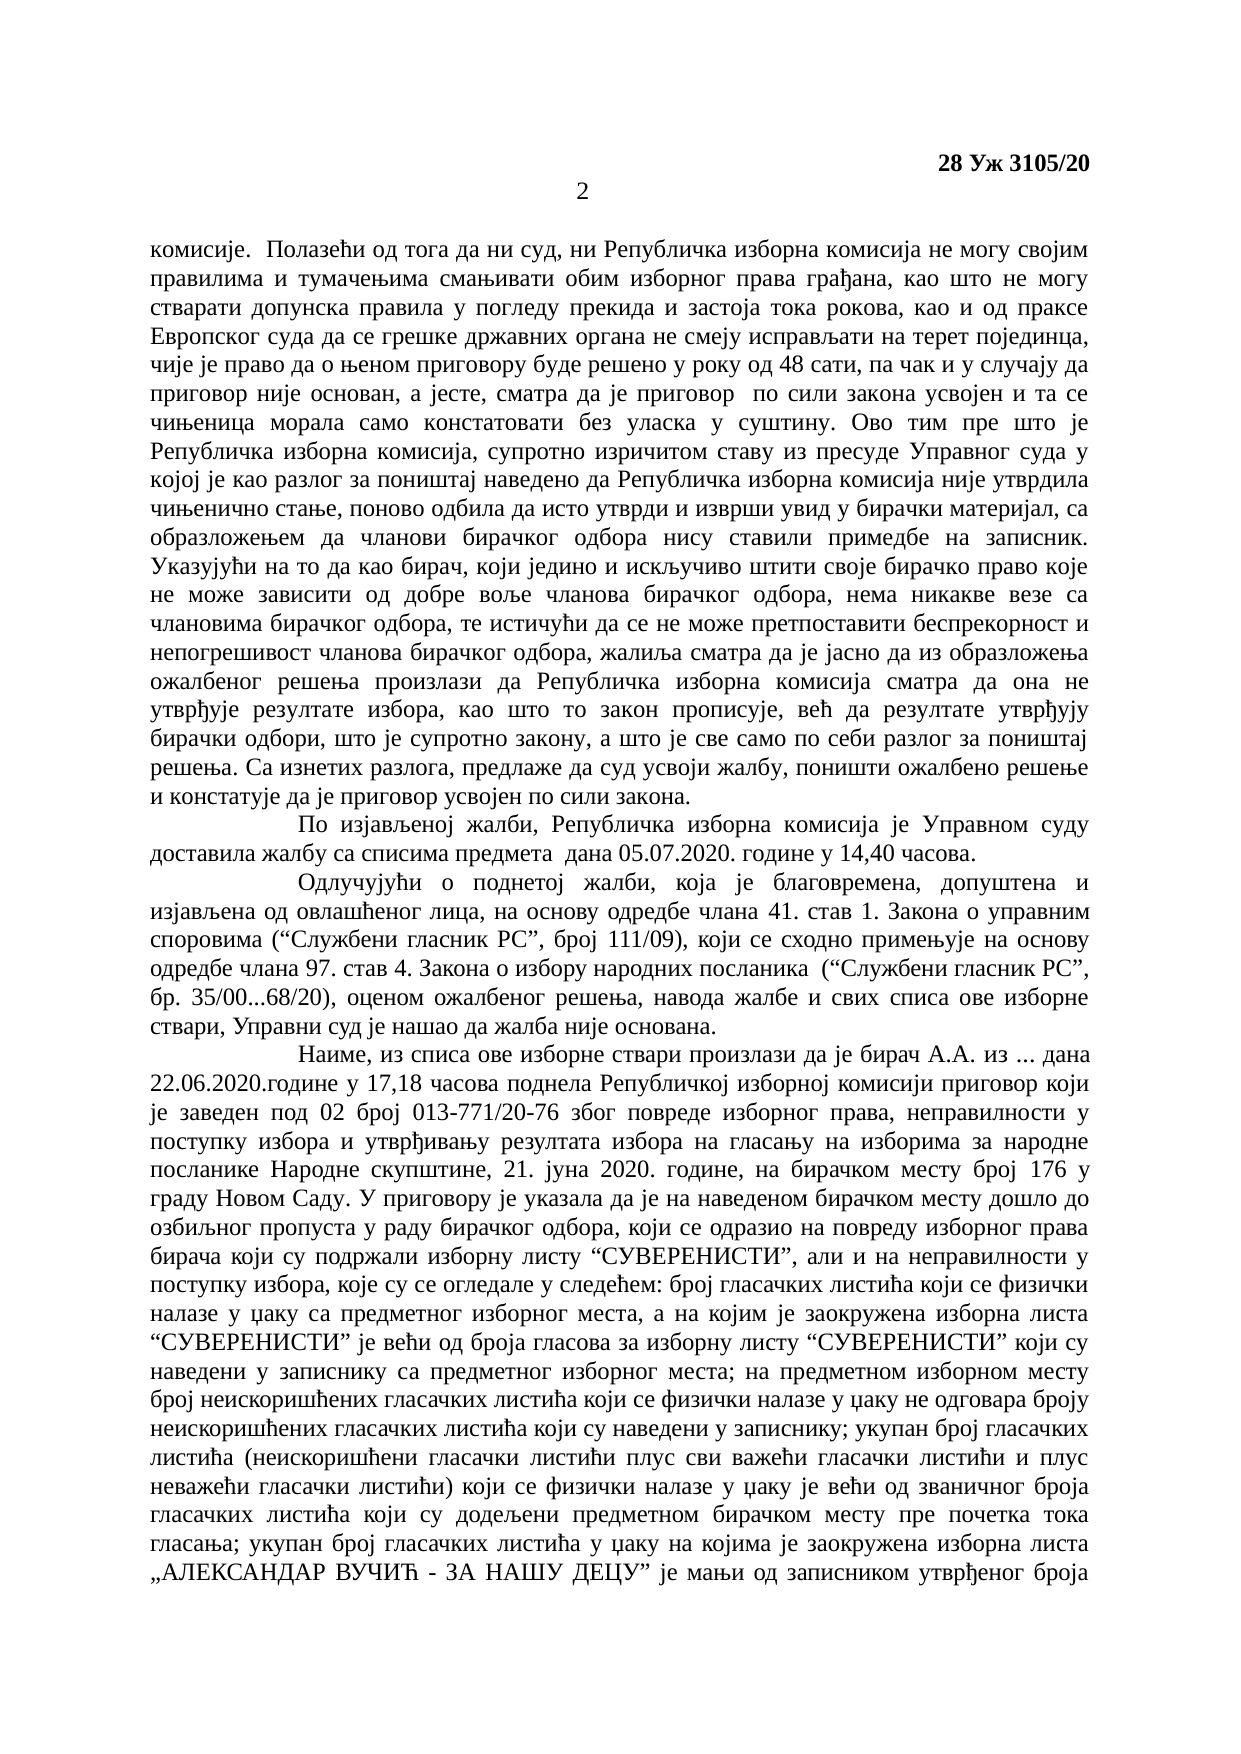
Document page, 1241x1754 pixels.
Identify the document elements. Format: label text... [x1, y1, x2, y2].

text комисије. Полазећи од тога да ни суд, ни Републичка изборна комисија не могу својим правилима и тумачењима смањивати обим изборног права грађана, као што не могу стварати допунска правила у погледу прекида и застоја тока рокова, као и од праксе Европског суда да се грешке државних органа не смеју исправљати на терет појединца, чије је право да о њеном приговору буде решено у року од 48 сати, па чак и у случају да приговор није основан, а јесте, сматра да је приговор по сили закона усвојен и та се чињеница морала само констатовати без уласка у суштину. Ово тим пре што је Републичка изборна комисија, супротно изричитом ставу из пресуде Управног суда у којој је као разлог за поништај наведено да Републичка изборна комисија није утврдила чињенично стање, поново одбила да исто утврди и изврши увид у бирачки материјал, са образложењем да чланови бирачког одбора нису ставили примедбе на записник. Указујући на то да као бирач, који једино и искључиво штити своје бирачко право које не може зависити од добре воље чланова бирачког одбора, нема никакве везе са члановима бирачког одбора, те истичући да се не може претпоставити беспрекорност и непогрешивост чланова бирачког одбора, жалиља сматра да је јасно да из образложења ожалбеног решења произлази да Републичка изборна комисија сматра да она не утврђује резултате избора, као што то закон прописује, већ да резултате утврђују бирачки одбори, што је супротно закону, а што је све само по себи разлог за поништај решења. Са изнетих разлога, предлаже да суд усвоји жалбу, поништи ожалбено решење и констатује да је приговор усвојен по сили закона. [150, 234, 1090, 809]
text Наиме, из списа ове изборне ствари произлази да је бирач A.A. из ... дана 22.06.2020.године у 17,18 часова поднела Републичкој изборној комисији приговор који је заведен под 02 број 013-771/20-76 због повреде изборног права, неправилности у поступку избора и утврђивању резултата избора на гласању на изборима за народне посланике Народне скупштине, 21. јуна 2020. године, на бирачком месту број 176 у граду Новом Саду. У приговору је указала да је на наведеном бирачком месту дошло до озбиљног пропуста у раду бирачког одбора, који се одразио на повреду изборног права бирача који су подржали изборну листу “СУВЕРЕНИСТИ”, али и на неправилности у поступку избора, које су се огледале у следећем: број гласачких листића који се физички налазе у џаку са предметног изборног места, а на којим је заокружена изборна листа “СУВЕРЕНИСТИ” је већи од броја гласова за изборну листу “СУВЕРЕНИСТИ” који су наведени у записнику са предметног изборног места; на предметном изборном месту број неискоришћених гласачких листића који се физички налазе у џаку не одговара броју неискоришћених гласачких листића који су наведени у записнику; укупан број гласачких листића (неискоришћени гласачки листићи плус сви важећи гласачки листићи и плус неважећи гласачки листићи) који се физички налазе у џаку је већи од званичног броја гласачких листића који су додељени предметном бирачком месту пре почетка тока гласања; укупан број гласачких листића у џаку на којима је заокружена изборна листа „АЛЕКСАНДАР ВУЧИЋ - ЗА НАШУ ДЕЦУ” је мањи од записником утврђеног броја [150, 1039, 1090, 1586]
text По изјављеној жалби, Републичка изборна комисија је Управном суду доставила жалбу са списима предмета дана 05.07.2020. године у 14,40 часова. [150, 809, 1090, 867]
text Одлучујући о поднетој жалби, која је благовремена, допуштена и изјављена од овлашћеног лица, на основу одредбе члана 41. став 1. Закона о управним споровима (“Службени гласник РС”, број 111/09), који се сходно примењује на основу одредбе члана 97. став 4. Закона о избору народних посланика (“Службени гласник РС”, бр. 35/00...68/20), оценом ожалбеног решења, навода жалбе и свих списа ове изборне ствари, Управни суд је нашао да жалба није основана. [150, 867, 1090, 1039]
